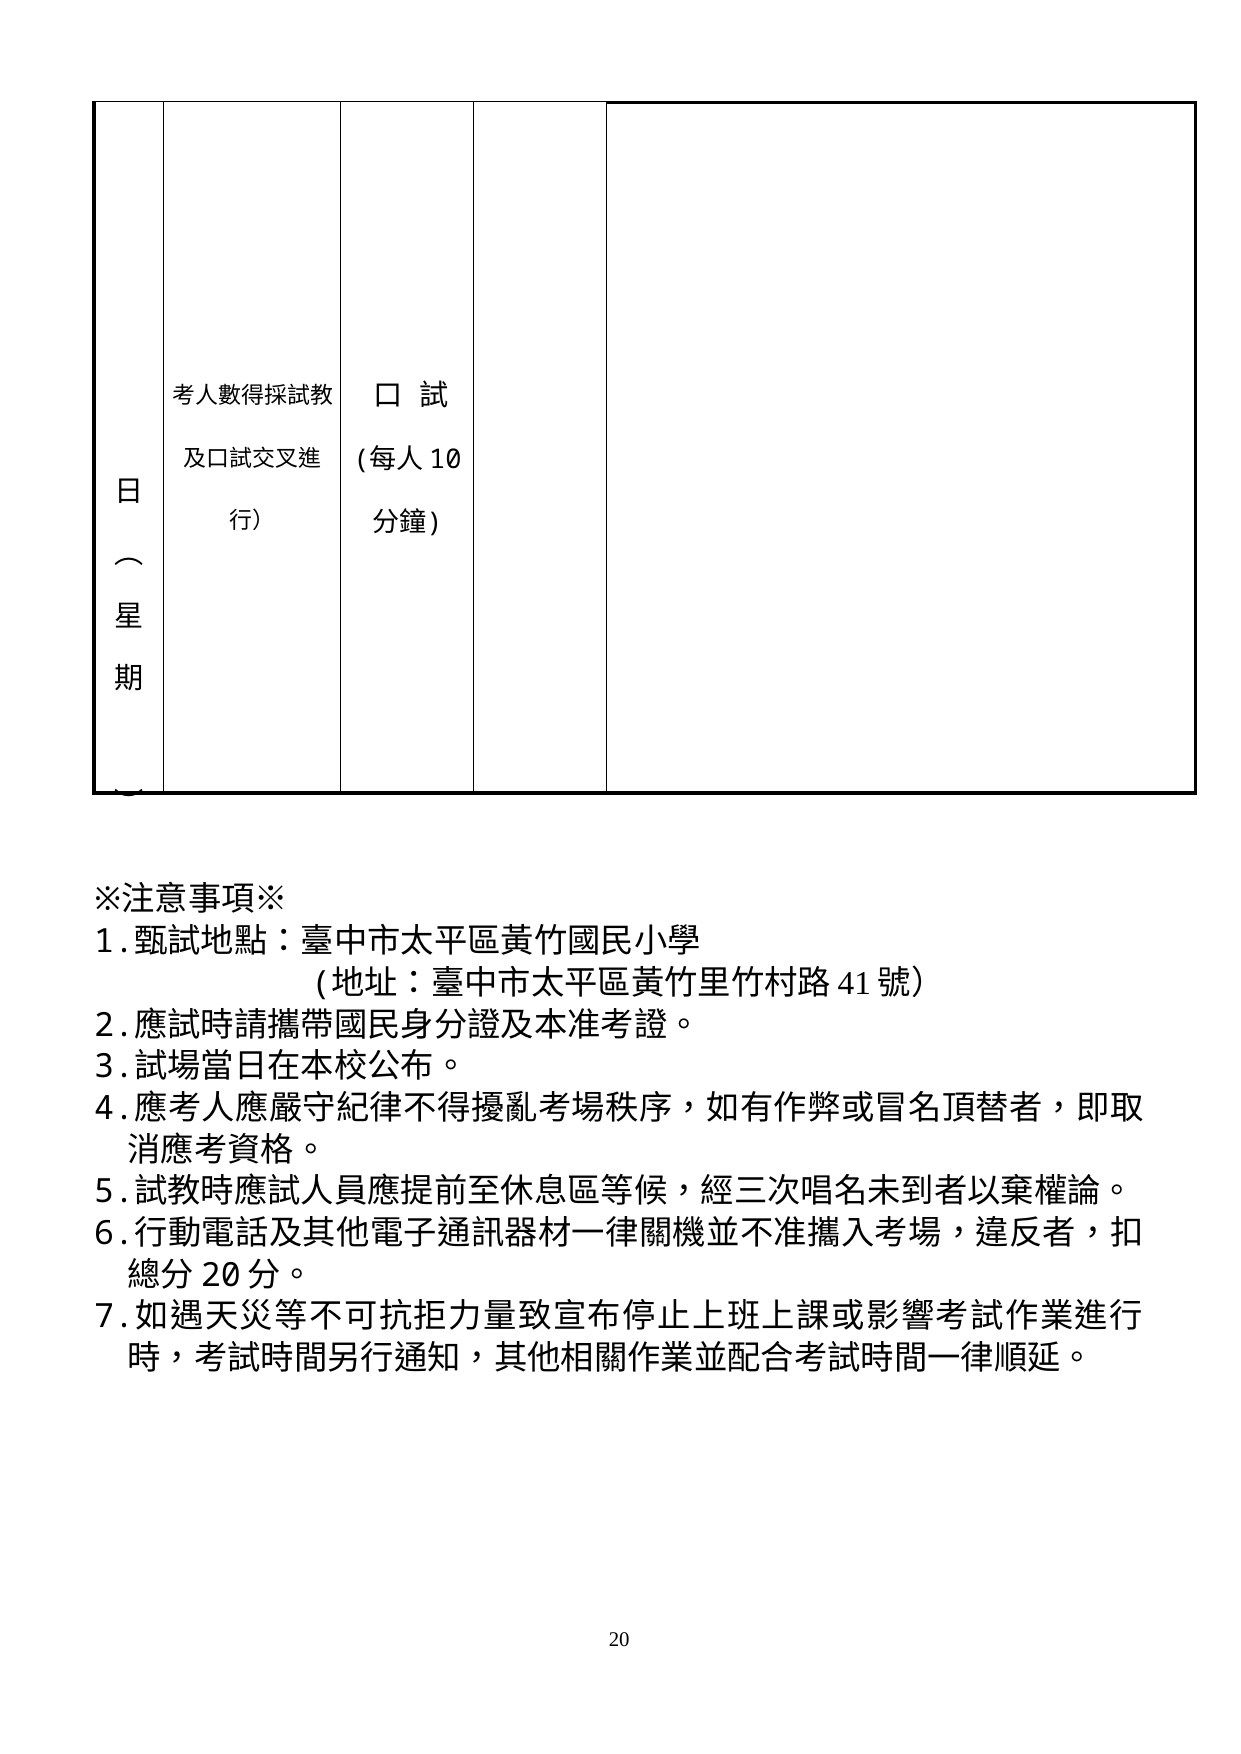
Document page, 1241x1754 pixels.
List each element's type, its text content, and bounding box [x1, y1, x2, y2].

text (地址：臺中市太平區黃竹里竹村路41號） [311, 961, 1144, 1003]
table_header 109學年度臺中市太平區黃竹國民小學第 次代課教師甄選 甄選類別：☐國小普通班代課教師(英語專長) ☐國小普通班代課教師(一般教師) 准考證號碼： 姓 名： [607, 104, 1194, 791]
table_cell 109 年 月 日 ︵ 星 期 ︶ [96, 102, 163, 791]
table_cell 口 試 (每人10分鐘) [341, 102, 473, 791]
text 3.試場當日在本校公布。 [94, 1044, 1144, 1086]
text ※注意事項※ [94, 857, 1144, 919]
text 5.試教時應試人員應提前至休息區等候，經三次唱名未到者以棄權論。 [94, 1169, 1144, 1211]
table_cell 考人數得採試教及口試交叉進行） [164, 102, 340, 791]
text 2.應試時請攜帶國民身分證及本准考證。 [94, 1003, 1144, 1044]
text 1.甄試地點：臺中市太平區黃竹國民小學 [94, 919, 1144, 961]
text 4.應考人應嚴守紀律不得擾亂考場秩序，如有作弊或冒名頂替者，即取消應考資格。 [94, 1086, 1144, 1169]
text 6.行動電話及其他電子通訊器材一律關機並不准攜入考場，違反者，扣總分20分。 [94, 1211, 1144, 1294]
table_cell [474, 102, 606, 791]
text 7.如遇天災等不可抗拒力量致宣布停止上班上課或影響考試作業進行時，考試時間另行通知，其他相關作業並配合考試時間一律順延。 [94, 1294, 1144, 1378]
